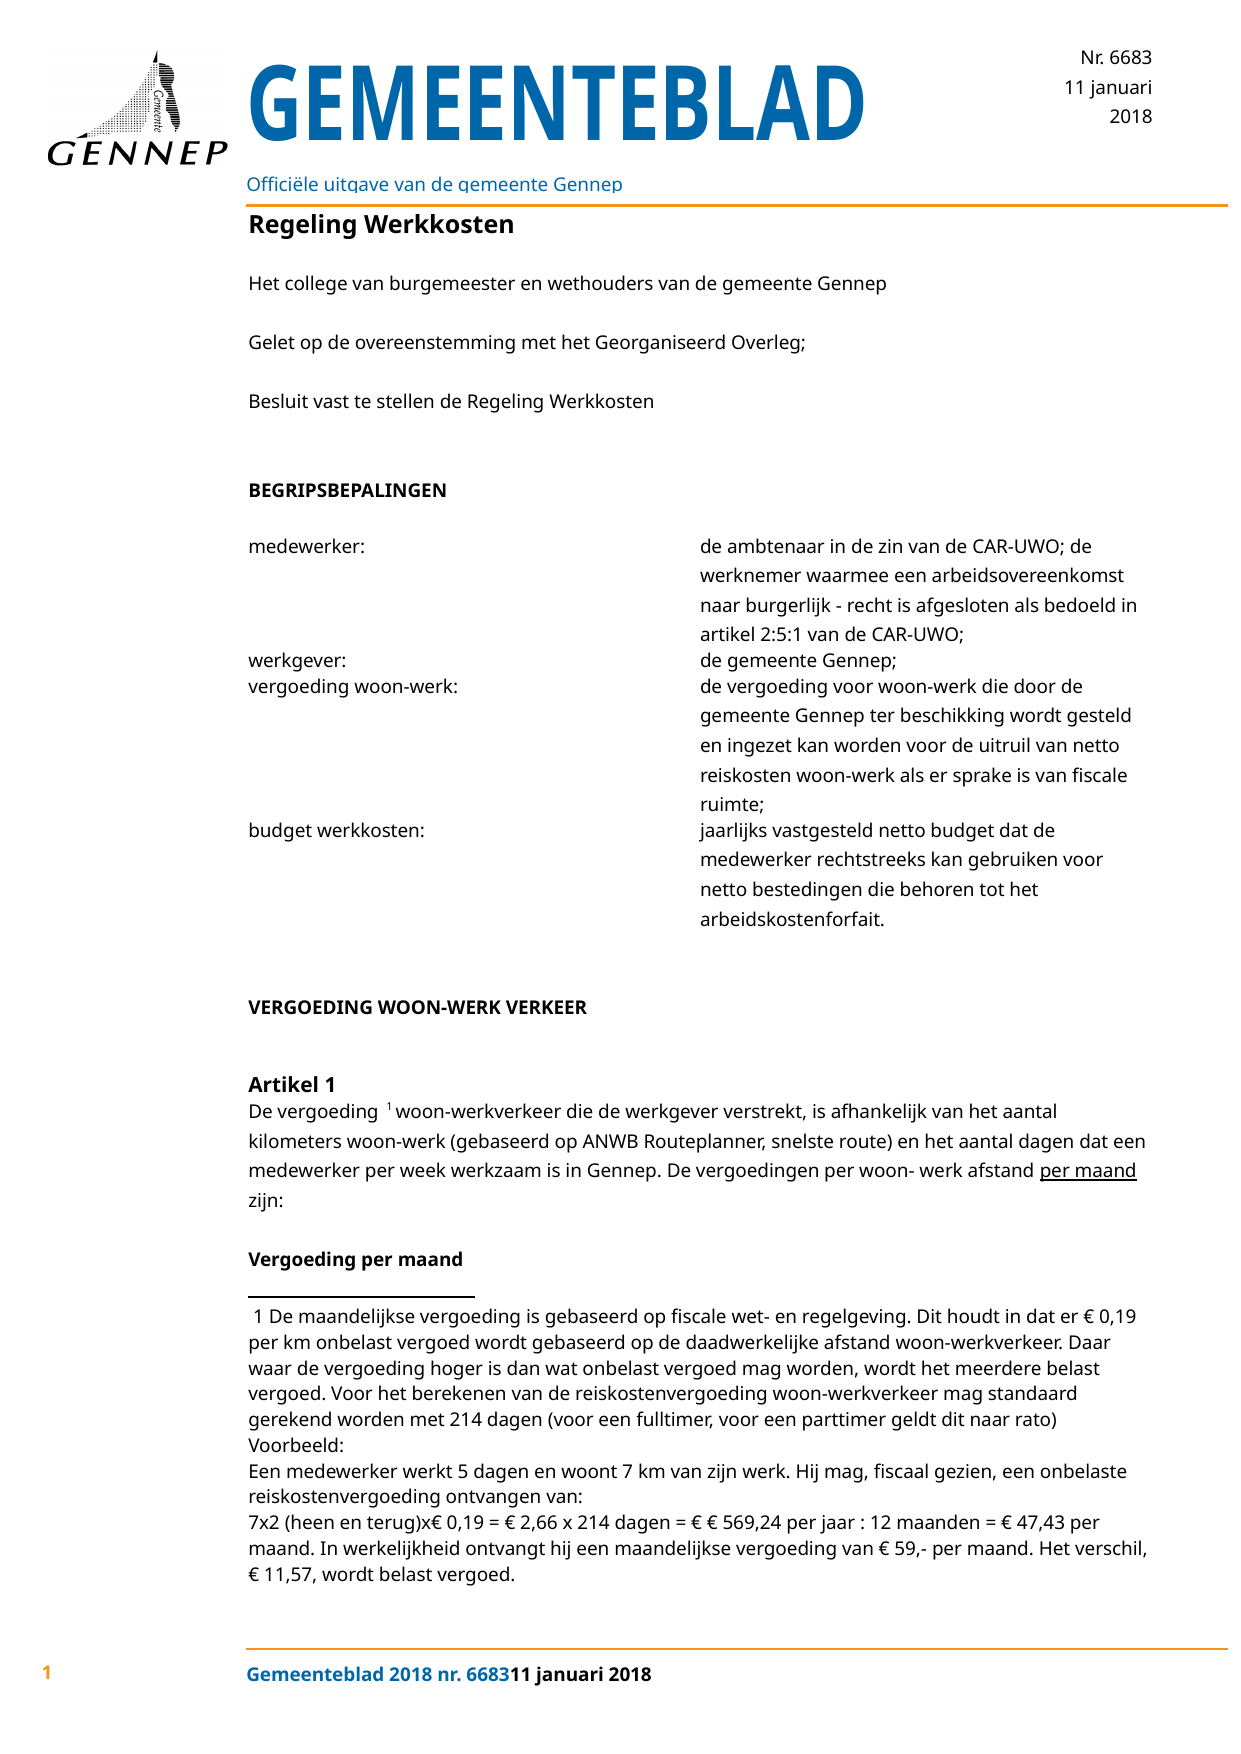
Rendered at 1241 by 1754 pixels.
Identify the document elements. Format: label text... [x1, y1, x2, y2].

text 7x2 (heen en terug)x€ 0,19 = € 2,66 x 214 dagen = € € 569,24 per jaar : 12 maanden = € 47,43 per maand. In werkelijkheid ontvangt hij een maandelijkse vergoeding van € 59,- per maand. Het verschil, € 11,57, wordt belast vergoed. [248, 1509, 1152, 1586]
picture [41, 47, 231, 172]
table_cell budget werkkosten: [248, 817, 700, 932]
text De maandelijkse vergoeding is gebaseerd op fiscale wet- en regelgeving. Dit houdt in dat er € 0,19 per km onbelast vergoed wordt gebaseerd op de daadwerkelijke afstand woon-werkverkeer. Daar waar de vergoeding hoger is dan wat onbelast vergoed mag worden, wordt het meerdere belast vergoed. Voor het berekenen van de reiskostenvergoeding woon-werkverkeer mag standaard gerekend worden met 214 dagen (voor een fulltimer, voor een parttimer geldt dit naar rato) [248, 1303, 1152, 1432]
text Artikel 1 [248, 1070, 1152, 1098]
text Gelet op de overeenstemming met het Georganiseerd Overleg; [248, 329, 1152, 355]
text Het college van burgemeester en wethouders van de gemeente Gennep [248, 270, 1152, 296]
table_cell de vergoeding voor woon-werk die door de gemeente Gennep ter beschikking wordt gesteld en ingezet kan worden voor de uitruil van netto reiskosten woon-werk als er sprake is van fiscale ruimte; [700, 673, 1152, 817]
table_header de ambtenaar in de zin van de CAR-UWO; de werknemer waarmee een arbeidsovereenkomst naar burgerlijk - recht is afgesloten als bedoeld in artikel 2:5:1 van de CAR-UWO; [700, 533, 1152, 647]
table_header medewerker: [248, 533, 700, 647]
text Besluit vast te stellen de Regeling Werkkosten [248, 389, 1152, 414]
table_cell vergoeding woon-werk: [248, 673, 700, 817]
table_cell werkgever: [248, 647, 700, 673]
text Voorbeeld: [248, 1432, 1152, 1458]
table_cell de gemeente Gennep; [700, 647, 1152, 673]
text Regeling Werkkosten [248, 207, 1152, 241]
text Een medewerker werkt 5 dagen en woont 7 km van zijn werk. Hij mag, fiscaal gezien, een onbelaste reiskostenvergoeding ontvangen van: [248, 1458, 1152, 1509]
text BEGRIPSBEPALINGEN [248, 477, 1152, 503]
text De vergoeding woon-werkverkeer die de werkgever verstrekt, is afhankelijk van het aantal kilometers woon-werk (gebaseerd op ANWB Routeplanner, snelste route) en het aantal dagen dat een medewerker per week werkzaam is in Gennep. De vergoedingen per woon- werk afstand per maand zijn: [248, 1098, 1152, 1213]
text VERGOEDING WOON-WERK VERKEER [248, 994, 1152, 1020]
table_header Vergoeding per maand [248, 1247, 1152, 1272]
table_cell jaarlijks vastgesteld netto budget dat de medewerker rechtstreeks kan gebruiken voor netto bestedingen die behoren tot het arbeidskostenforfait. [700, 817, 1152, 932]
